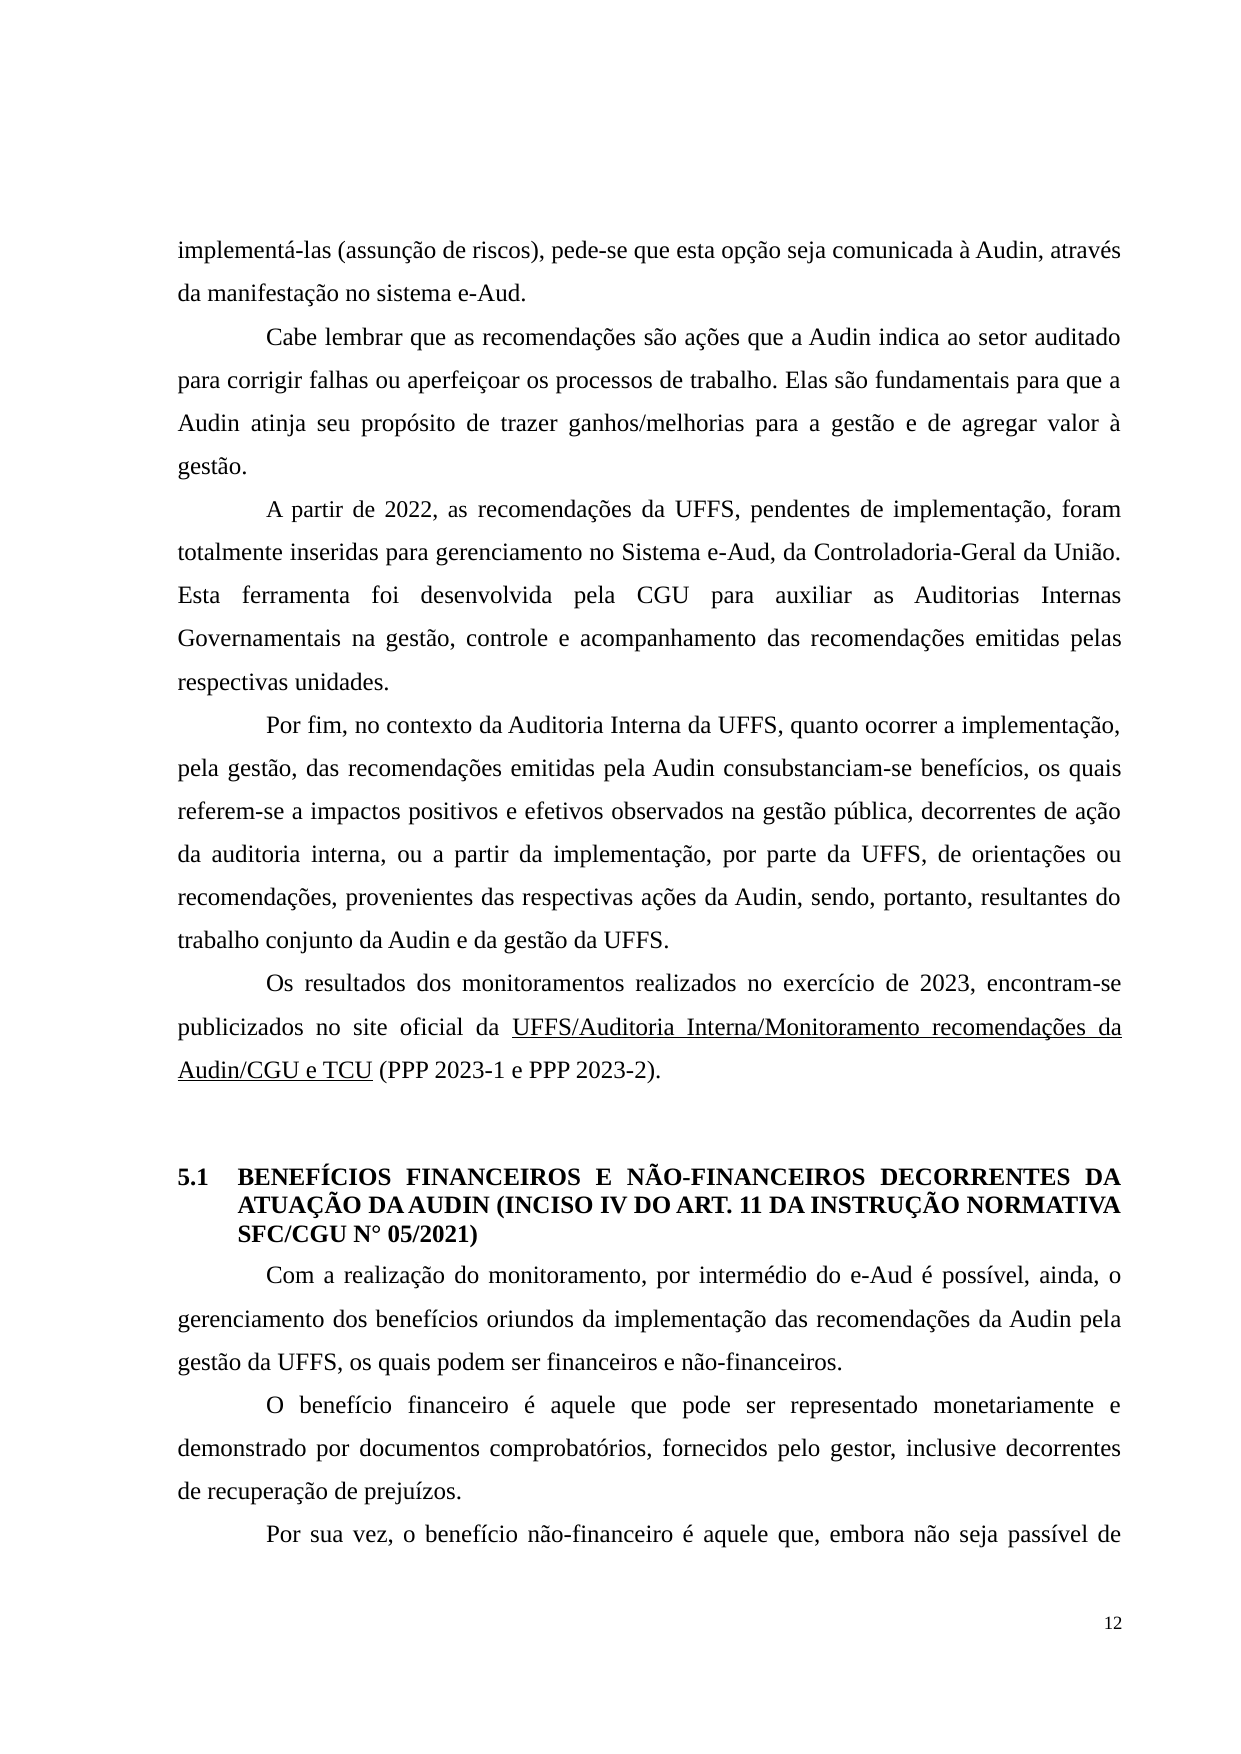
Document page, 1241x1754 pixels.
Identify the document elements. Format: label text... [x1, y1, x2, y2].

text implementá-las (assunção de riscos), pede-se que esta opção seja comunicada à Audin, através da manifestação no sistema e-Aud. [177, 235, 1122, 307]
text Por fim, no contexto da Auditoria Interna da UFFS, quanto ocorrer a implementação, pela gestão, das recomendações emitidas pela Audin consubstanciam-se benefícios, os quais referem-se a impactos positivos e efetivos observados na gestão pública, decorrentes de ação da auditoria interna, ou a partir da implementação, por parte da UFFS, de orientações ou recomendações, provenientes das respectivas ações da Audin, sendo, portanto, resultantes do trabalho conjunto da Audin e da gestão da UFFS. [177, 710, 1122, 954]
text O benefício financeiro é aquele que pode ser representado monetariamente e demonstrado por documentos comprobatórios, fornecidos pelo gestor, inclusive decorrentes de recuperação de prejuízos. [177, 1390, 1122, 1505]
subtitle 5.1 BENEFÍCIOS FINANCEIROS E NÃO-FINANCEIROS DECORRENTES DA ATUAÇÃO DA AUDIN (INCISO IV DO ART. 11 DA INSTRUÇÃO NORMATIVA SFC/CGU N° 05/2021) [177, 1162, 1122, 1248]
text Cabe lembrar que as recomendações são ações que a Audin indica ao setor auditado para corrigir falhas ou aperfeiçoar os processos de trabalho. Elas são fundamentais para que a Audin atinja seu propósito de trazer ganhos/melhorias para a gestão e de agregar valor à gestão. [177, 322, 1122, 480]
text Com a realização do monitoramento, por intermédio do e-Aud é possível, ainda, o gerenciamento dos benefícios oriundos da implementação das recomendações da Audin pela gestão da UFFS, os quais podem ser financeiros e não-financeiros. [177, 1261, 1122, 1376]
text Os resultados dos monitoramentos realizados no exercício de 2023, encontram-se publicizados no site oficial da UFFS/Auditoria Interna/Monitoramento recomendações da Audin/CGU e TCU (PPP 2023-1 e PPP 2023-2). [177, 968, 1122, 1083]
text Por sua vez, o benefício não-financeiro é aquele que, embora não seja passível de [177, 1519, 1122, 1548]
text A partir de 2022, as recomendações da UFFS, pendentes de implementação, foram totalmente inseridas para gerenciamento no Sistema e-Aud, da Controladoria-Geral da União. Esta ferramenta foi desenvolvida pela CGU para auxiliar as Auditorias Internas Governamentais na gestão, controle e acompanhamento das recomendações emitidas pelas respectivas unidades. [177, 494, 1122, 695]
